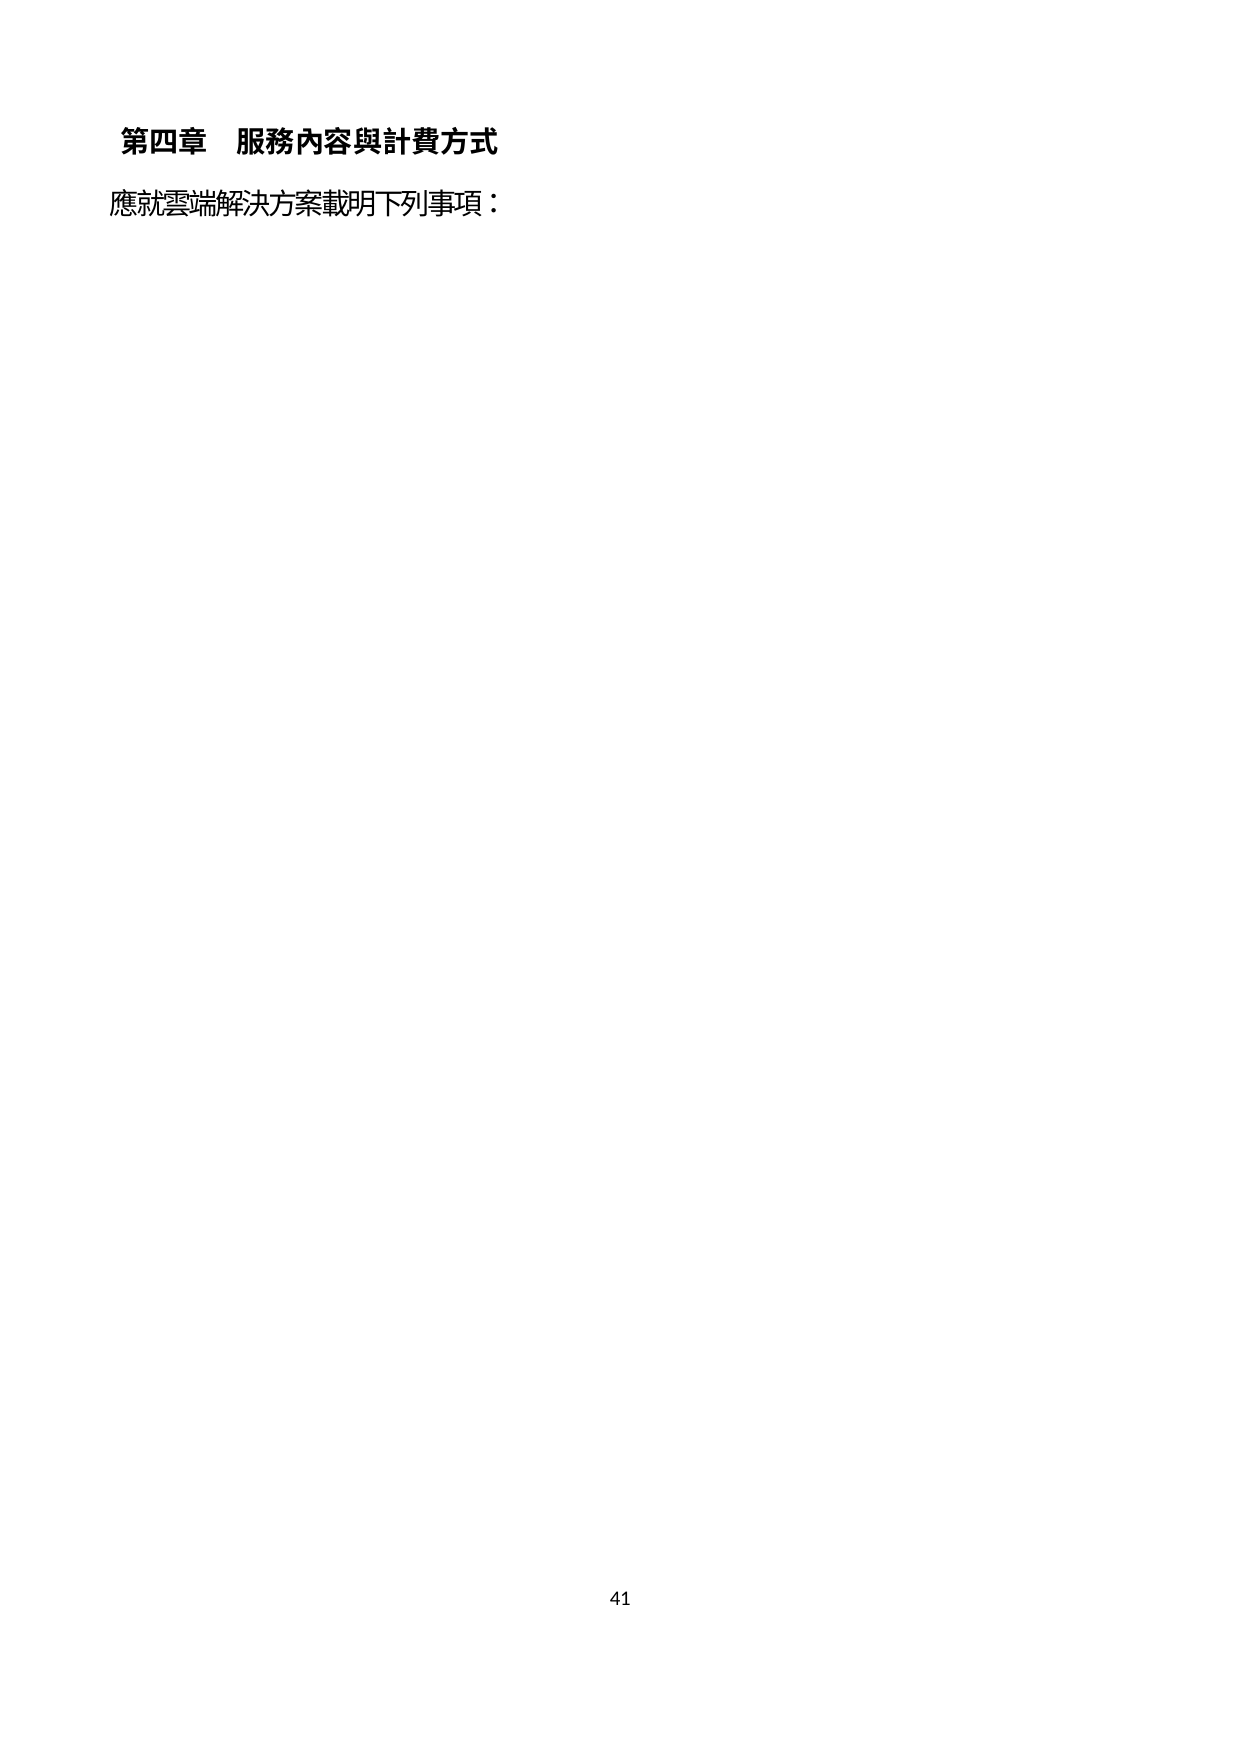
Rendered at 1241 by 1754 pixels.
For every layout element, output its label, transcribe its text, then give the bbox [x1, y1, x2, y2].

text 第四章 服務內容與計費方式 [120, 118, 541, 160]
text 應就雲端解決方案載明下列事項： [109, 181, 1131, 223]
